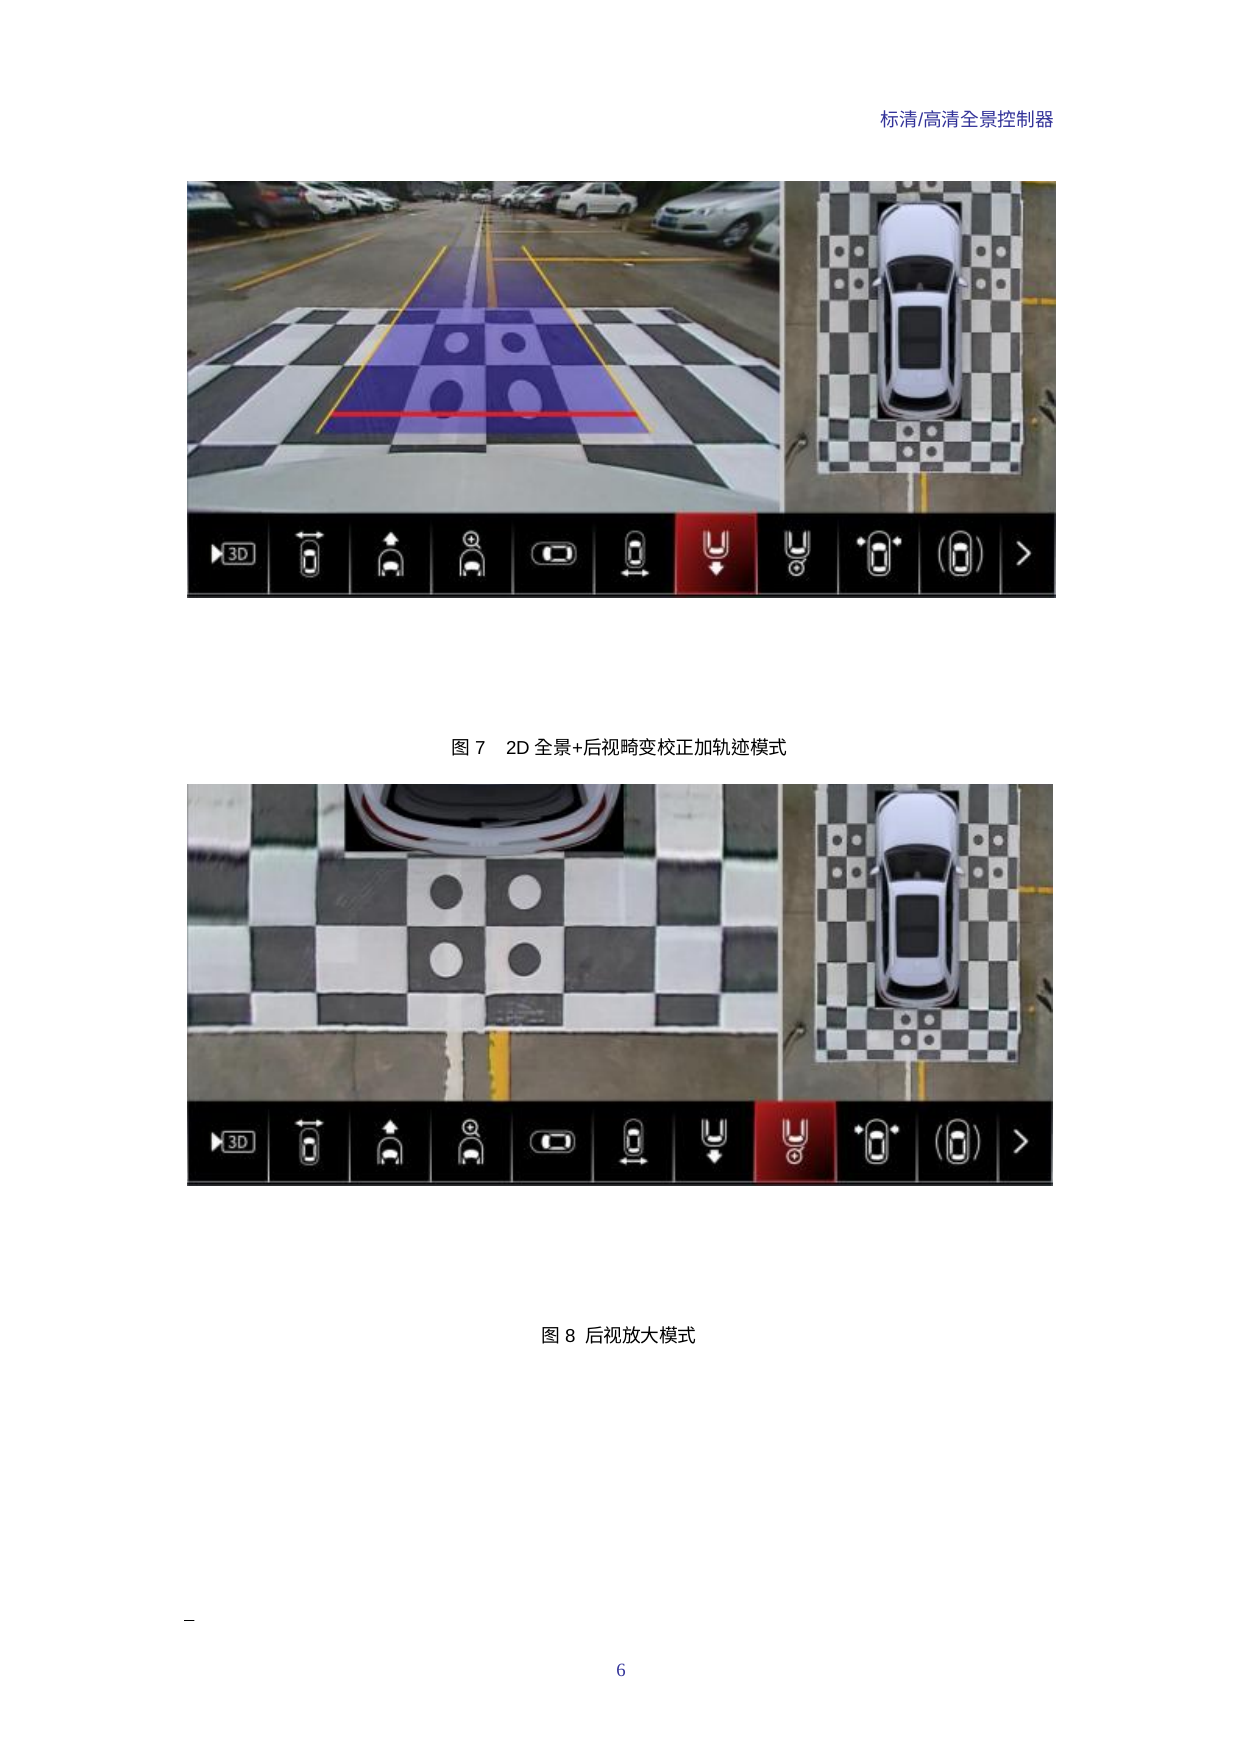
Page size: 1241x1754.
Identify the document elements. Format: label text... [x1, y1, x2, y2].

picture [187, 784, 1053, 1186]
picture [187, 181, 1056, 598]
text 图 7 2D 全景+后视畸变校正加轨迹模式 [452, 734, 1056, 759]
text 图 8 后视放大模式 [542, 1322, 1056, 1348]
